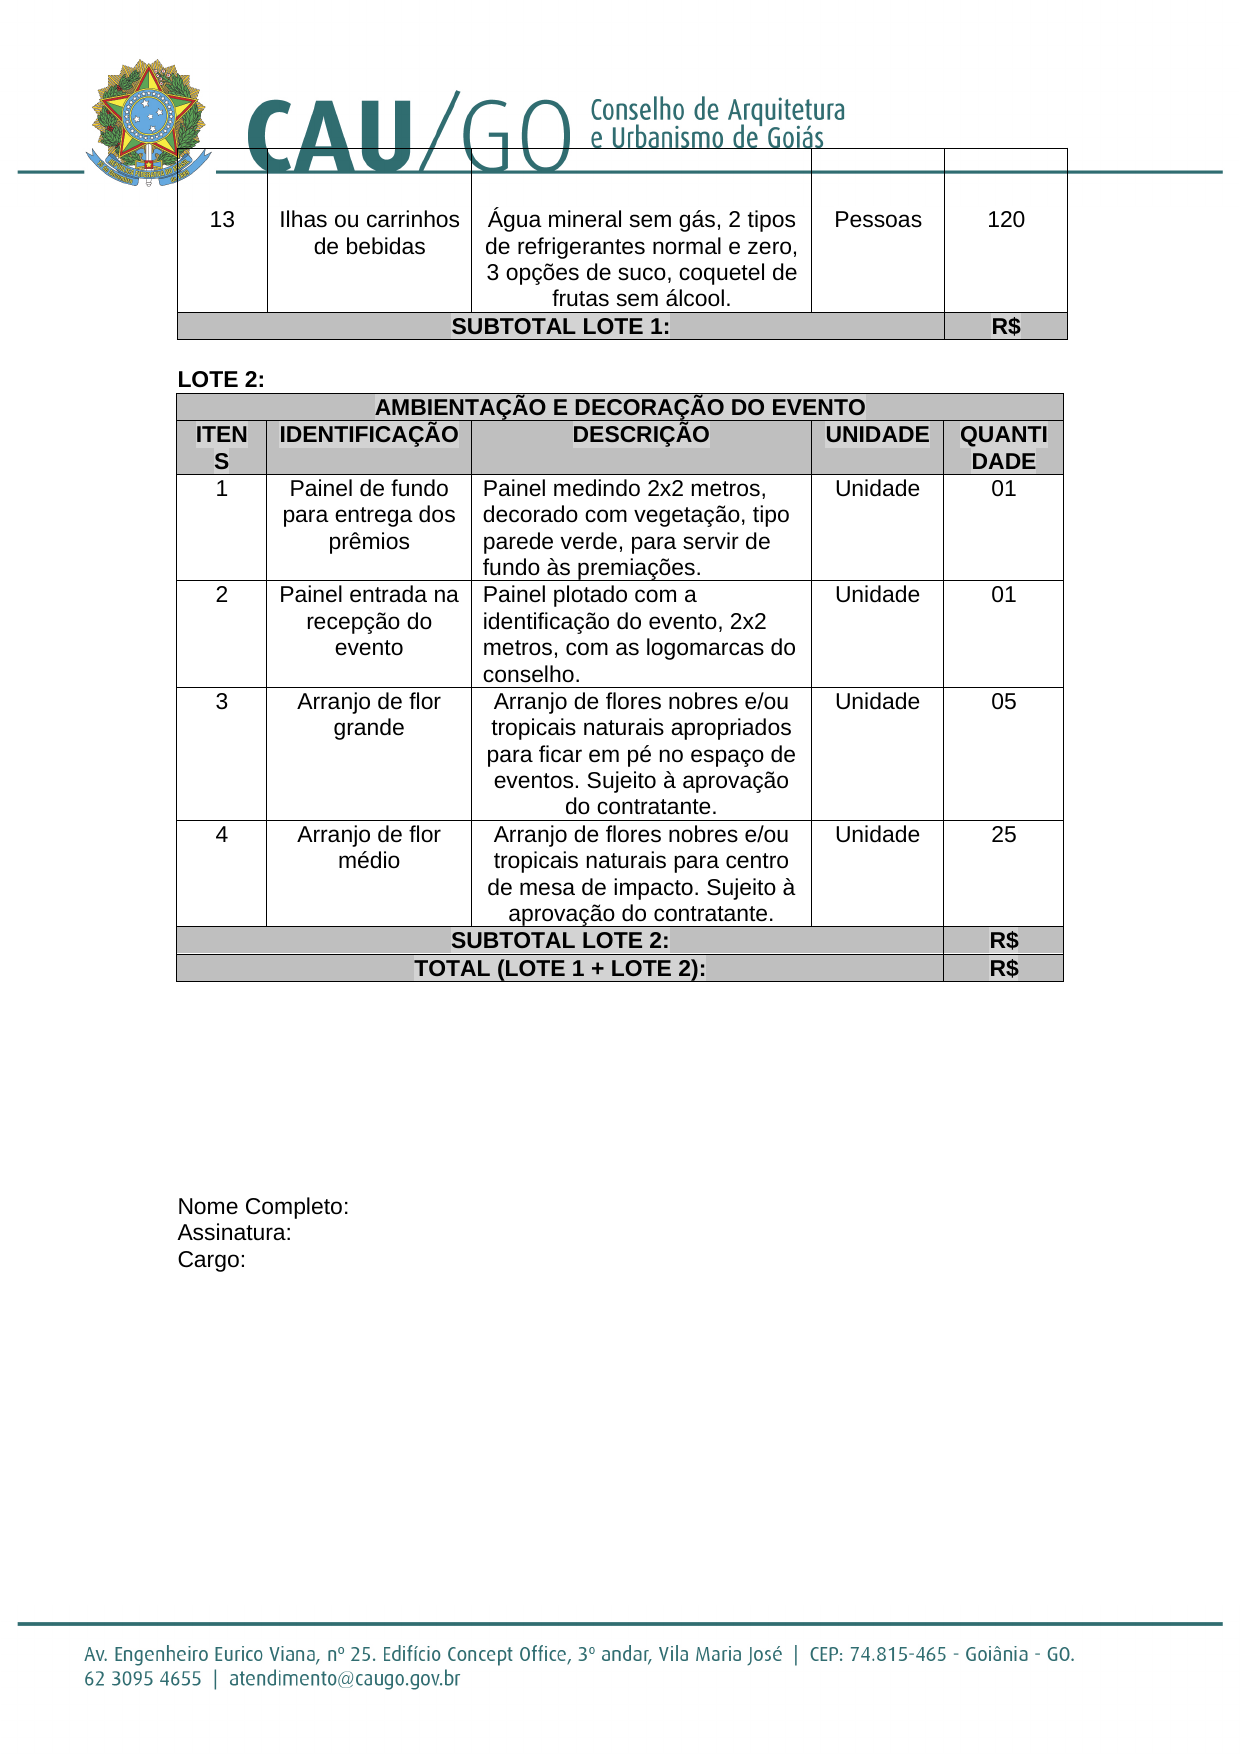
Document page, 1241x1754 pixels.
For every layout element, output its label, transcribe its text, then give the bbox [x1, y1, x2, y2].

picture [0, 1605, 1240, 1754]
table_cell 05 [944, 688, 1063, 820]
table_cell Painel medindo 2x2 metros, decorado com vegetação, tipo parede verde, para servir de fundo às premiações. [472, 475, 811, 580]
table_cell Unidade [812, 688, 943, 820]
table_cell Painel plotado com a identificação do evento, 2x2 metros, com as logomarcas do conselho. [472, 581, 811, 687]
table_cell 13 [178, 207, 267, 312]
table_cell 25 [944, 821, 1063, 926]
table_cell Arranjo de flor médio [267, 821, 471, 926]
table_cell IDENTIFICAÇÃO [267, 421, 471, 474]
table_cell Unidade [812, 475, 943, 580]
table_cell TOTAL (LOTE 1 + LOTE 2): [177, 955, 943, 981]
table_cell 1 [177, 475, 266, 580]
text Cargo: [177, 1246, 1063, 1272]
table_cell R$ [944, 955, 1063, 981]
table_cell QUANTIDADE [944, 421, 1063, 474]
table_cell 01 [944, 581, 1063, 687]
table_cell Unidade [812, 821, 943, 926]
table_cell Painel de fundo para entrega dos prêmios [267, 475, 471, 580]
picture [472, 149, 811, 207]
text Nome Completo: [177, 1193, 1063, 1219]
table_cell Ilhas ou carrinhos de bebidas [268, 207, 471, 312]
table_cell SUBTOTAL LOTE 2: [177, 927, 943, 953]
table_cell Pessoas [812, 207, 944, 312]
table_cell R$ [945, 313, 1067, 339]
table_cell Unidade [812, 581, 943, 687]
table_cell 3 [177, 688, 266, 820]
table_cell UNIDADE [812, 421, 943, 474]
picture [178, 149, 267, 207]
table_cell 120 [945, 207, 1067, 312]
table_cell 4 [177, 821, 266, 926]
table_cell 2 [177, 581, 266, 687]
picture [812, 149, 944, 207]
table_cell DESCRIÇÃO [472, 421, 811, 474]
picture [268, 149, 471, 207]
table_header AMBIENTAÇÃO E DECORAÇÃO DO EVENTO [177, 394, 1063, 420]
text Assinatura: [177, 1219, 1063, 1246]
table_cell R$ [944, 927, 1063, 953]
picture [945, 149, 1067, 207]
table_cell Arranjo de flores nobres e/ou tropicais naturais para centro de mesa de impacto. Sujeito à aprovação do contratante. [472, 821, 811, 926]
table_cell Arranjo de flores nobres e/ou tropicais naturais apropriados para ficar em pé no espaço de eventos. Sujeito à aprovação do contratante. [472, 688, 811, 820]
table_cell Água mineral sem gás, 2 tipos de refrigerantes normal e zero, 3 opções de suco, coquetel de frutas sem álcool. [472, 207, 811, 312]
table_cell Arranjo de flor grande [267, 688, 471, 820]
picture [0, 0, 1239, 207]
text LOTE 2: [177, 366, 1063, 393]
table_cell SUBTOTAL LOTE 1: [178, 313, 944, 339]
table_cell Painel entrada na recepção do evento [267, 581, 471, 687]
table_cell ITENS [177, 421, 266, 474]
table_cell 01 [944, 475, 1063, 580]
